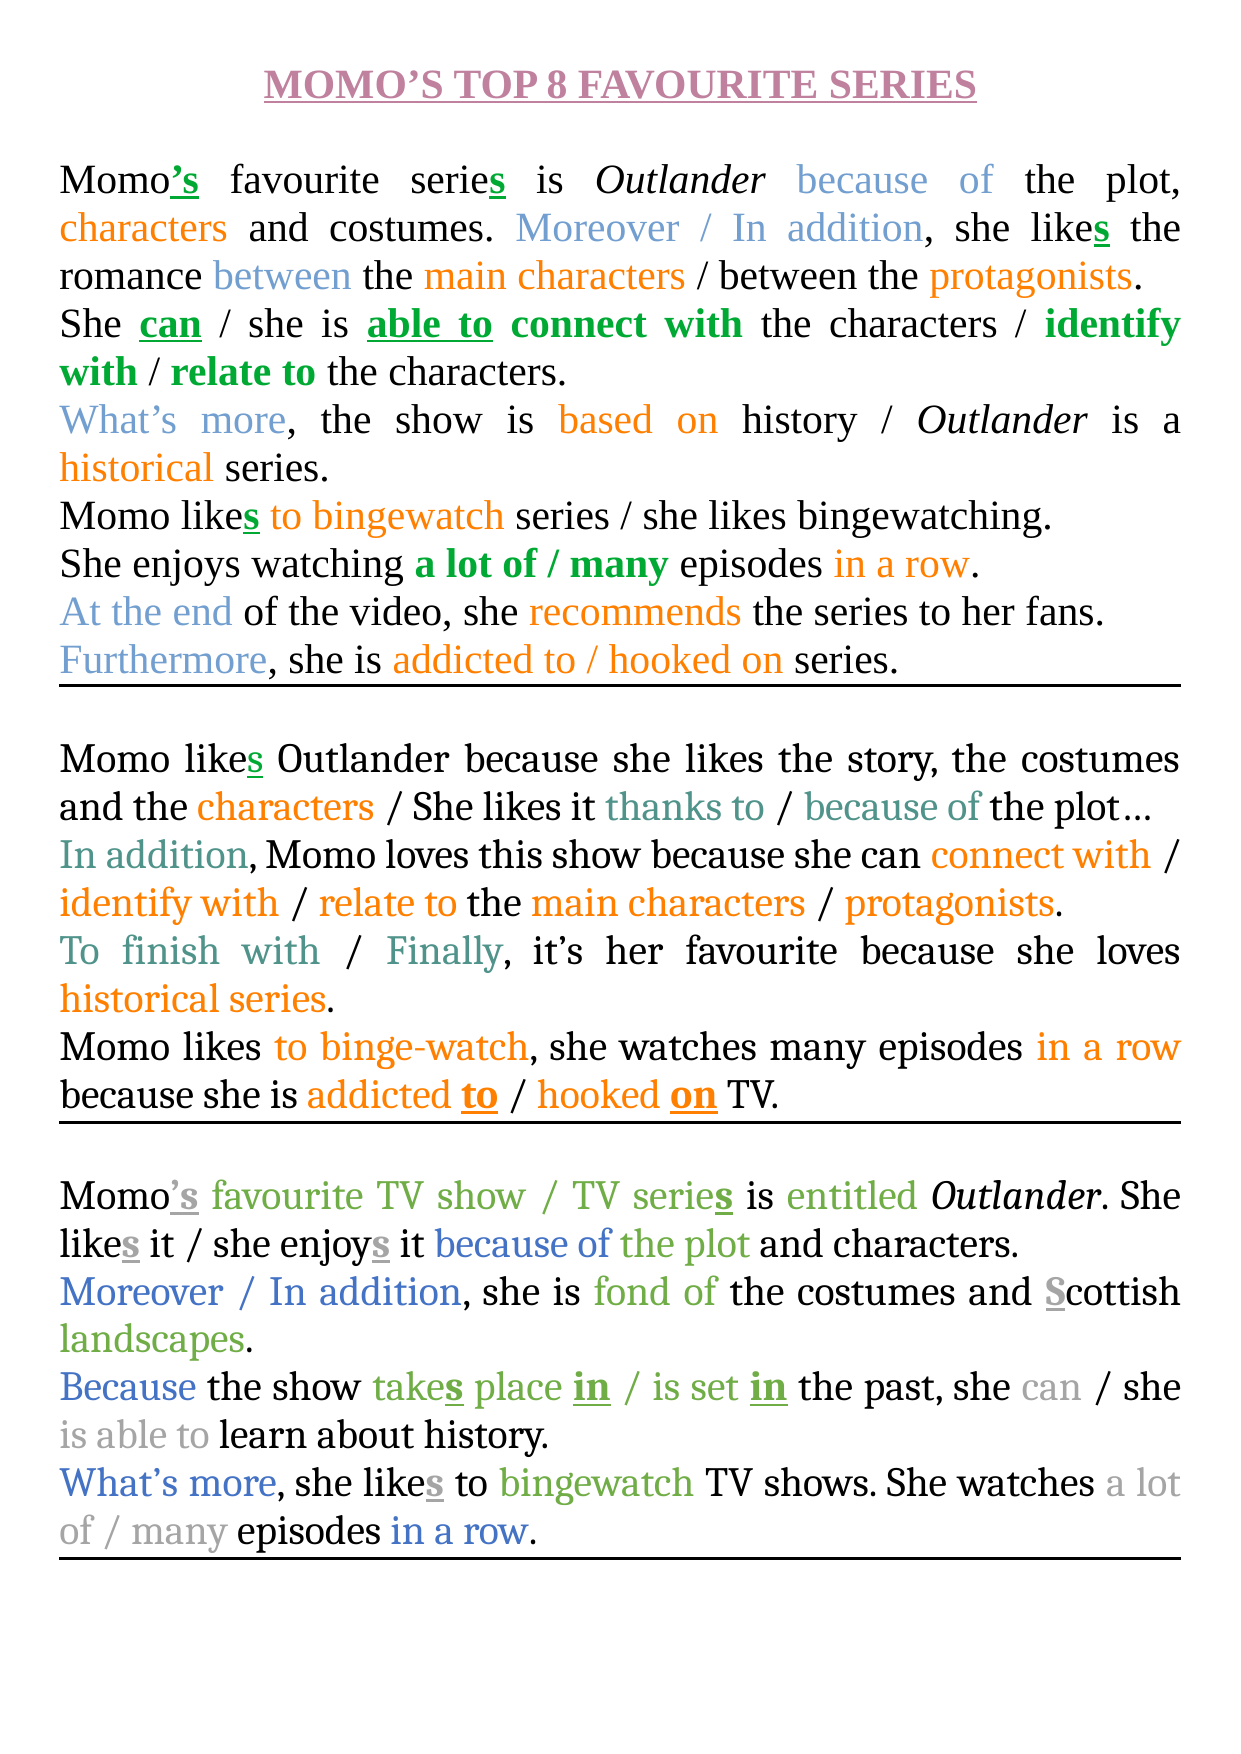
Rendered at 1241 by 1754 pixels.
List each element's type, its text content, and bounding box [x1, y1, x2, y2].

text Because the show takes place in / is set in the past, she can / she is able to learn about history. [59, 1363, 1181, 1459]
text Momo likes to bingewatch series / she likes bingewatching. [59, 490, 1181, 538]
text At the end of the video, she recommends the series to her fans. [59, 586, 1181, 634]
text She can / she is able to connect with the characters / identify with / relate to the characters. [59, 299, 1181, 394]
text Momo likes Outlander because she likes the story, the costumes and the characters / She likes it thanks to / because of the plot… [59, 735, 1181, 831]
text In addition, Momo loves this show because she can connect with / identify with / relate to the main characters / protagonists. [59, 831, 1181, 927]
text What’s more, the show is based on history / Outlander is a historical series. [59, 394, 1181, 490]
text Furthermore, she is addicted to / hooked on series. [59, 634, 1181, 684]
text What’s more, she likes to bingewatch TV shows. She watches a lot of / many episodes in a row. [59, 1459, 1181, 1557]
text Momo likes to binge-watch, she watches many episodes in a row because she is addicted to / hooked on TV. [59, 1023, 1181, 1121]
text To finish with / Finally, it’s her favourite because she loves historical series. [59, 927, 1181, 1023]
text Moreover / In addition, she is fond of the costumes and Scottish landscapes. [59, 1267, 1181, 1363]
text Momo’s favourite series is Outlander because of the plot, characters and costumes. Moreover / In addition, she likes the romance between the main characters / between the protagonists. [59, 155, 1181, 299]
text MOMO’S TOP 8 FAVOURITE SERIES [59, 59, 1181, 107]
text She enjoys watching a lot of / many episodes in a row. [59, 538, 1181, 586]
text Momo’s favourite TV show / TV series is entitled Outlander. She likes it / she enjoys it because of the plot and characters. [59, 1172, 1181, 1267]
